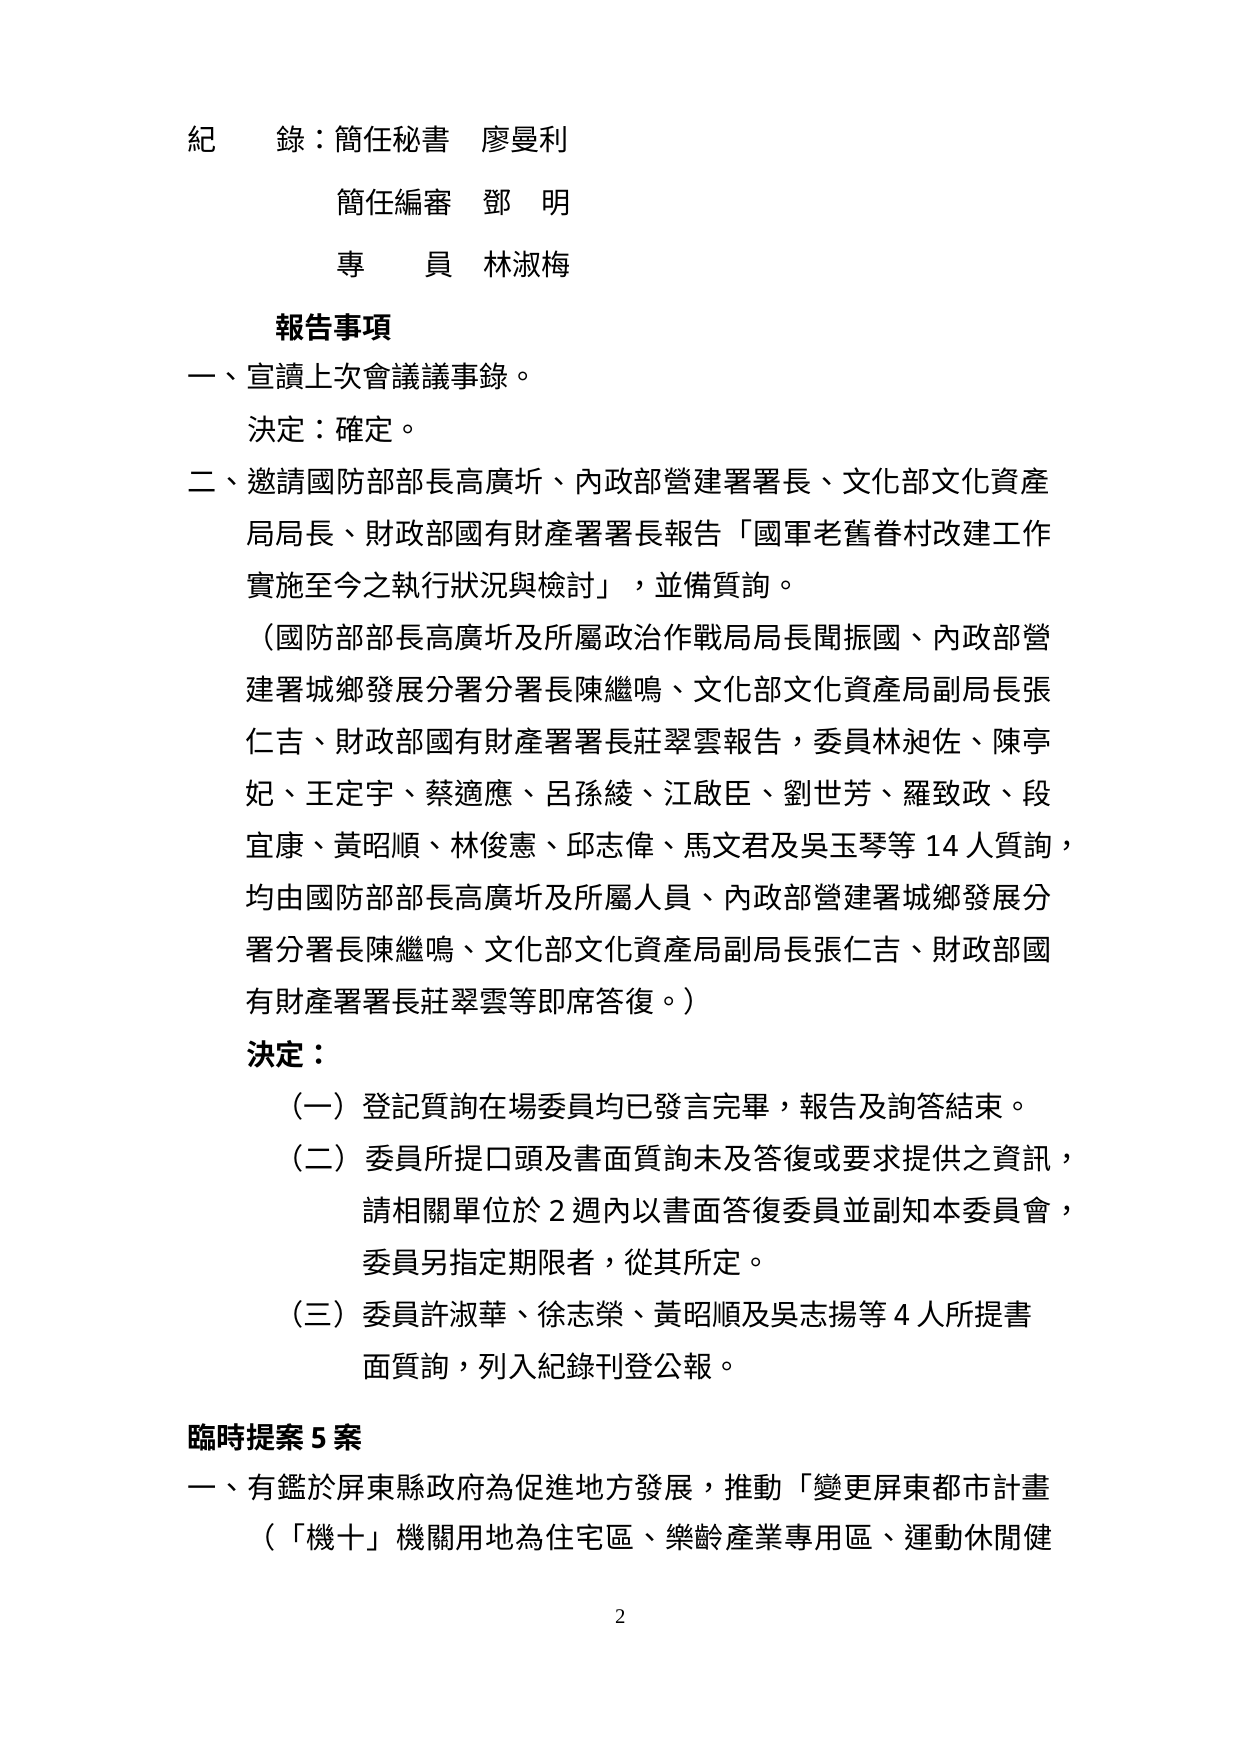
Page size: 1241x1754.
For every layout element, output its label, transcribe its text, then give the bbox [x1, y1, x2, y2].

text （一）登記質詢在場委員均已發言完畢，報告及詢答結束。 [274, 1075, 1053, 1127]
text （三）委員許淑華、徐志榮、黃昭順及吳志揚等4人所提書面質詢，列入紀錄刊登公報。 [274, 1284, 1053, 1388]
text 決定： [246, 1023, 1053, 1075]
text （國防部部長高廣圻及所屬政治作戰局局長聞振國、內政部營建署城鄉發展分署分署長陳繼鳴、文化部文化資產局副局長張仁吉、財政部國有財產署署長莊翠雲報告，委員林昶佐、陳亭妃、王定宇、蔡適應、呂孫綾、江啟臣、劉世芳、羅致政、段宜康、黃昭順、林俊憲、邱志偉、馬文君及吳玉琴等14人質詢，均由國防部部長高廣圻及所屬人員、內政部營建署城鄉發展分署分署長陳繼鳴、文化部文化資產局副局長張仁吉、財政部國有財產署署長莊翠雲等即席答復。） [246, 607, 1053, 1023]
text 簡任編審 鄧 明 [187, 159, 1053, 221]
text 二、邀請國防部部長高廣圻、內政部營建署署長、文化部文化資產局局長、財政部國有財產署署長報告「國軍老舊眷村改建工作實施至今之執行狀況與檢討」，並備質詢。 [187, 450, 1053, 607]
text 報告事項 [187, 284, 1053, 346]
text 專 員 林淑梅 [187, 221, 1053, 284]
text 決定：確定。 [247, 398, 1053, 450]
text 紀 錄：簡任秘書 廖曼利 [187, 96, 1053, 159]
text 臨時提案5案 [187, 1407, 1053, 1459]
text 一、宣讀上次會議議事錄。 [187, 346, 1053, 398]
text （二）委員所提口頭及書面質詢未及答復或要求提供之資訊，請相關單位於2週內以書面答復委員並副知本委員會，委員另指定期限者，從其所定。 [274, 1127, 1053, 1284]
text 一、有鑑於屏東縣政府為促進地方發展，推動「變更屏東都市計畫（「機十」機關用地為住宅區、樂齡產業專用區、運動休閒健 [188, 1459, 1053, 1559]
